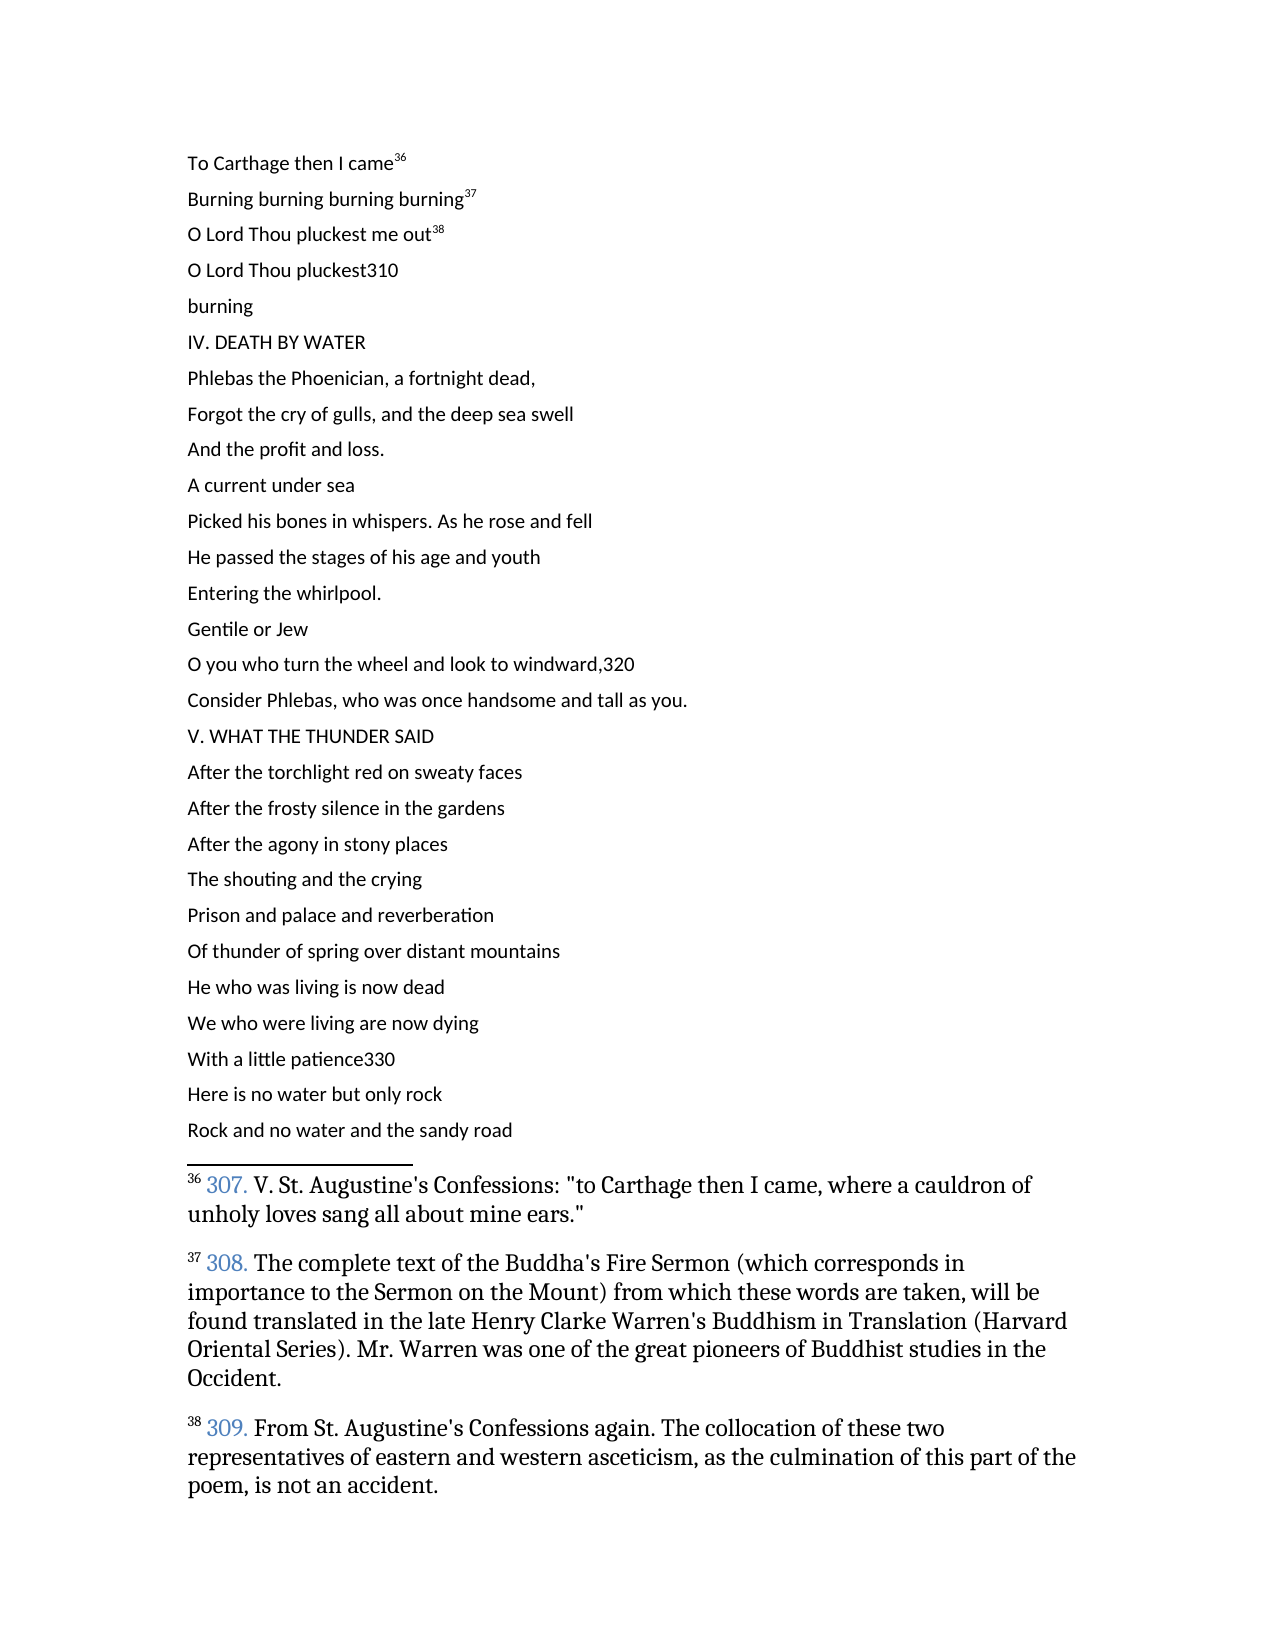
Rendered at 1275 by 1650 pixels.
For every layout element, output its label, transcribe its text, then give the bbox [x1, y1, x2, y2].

text After the agony in stony places [187, 831, 1087, 856]
text A current under sea [187, 472, 1087, 498]
text Phlebas the Phoenician, a fortnight dead, [187, 365, 1087, 390]
text With a little patience330 [187, 1046, 1087, 1071]
text Gentile or Jew [187, 616, 1087, 641]
text Entering the whirlpool. [187, 580, 1087, 605]
text After the frosty silence in the gardens [187, 795, 1087, 820]
text Prison and palace and reverberation [187, 902, 1087, 928]
text Rock and no water and the sandy road [187, 1117, 1087, 1143]
text 308. The complete text of the Buddha's Fire Sermon (which corresponds in importance to the Sermon on the Mount) from which these words are taken, will be found translated in the late Henry Clarke Warren's Buddhism in Translation (Harvard Oriental Series). Mr. Warren was one of the great pioneers of Buddhist studies in the Occident. [187, 1249, 1087, 1393]
text O you who turn the wheel and look to windward,320 [187, 652, 1087, 677]
text After the torchlight red on sweaty faces [187, 759, 1087, 784]
text Here is no water but only rock [187, 1082, 1087, 1107]
text 307. V. St. Augustine's Confessions: "to Carthage then I came, where a cauldron of unholy loves sang all about mine ears." [187, 1171, 1087, 1228]
text burning [187, 293, 1087, 319]
text The shouting and the crying [187, 867, 1087, 892]
text Burning burning burning burning [187, 186, 1087, 211]
text 309. From St. Augustine's Confessions again. The collocation of these two representatives of eastern and western asceticism, as the culmination of this part of the poem, is not an accident. [187, 1414, 1087, 1500]
text Forgot the cry of gulls, and the deep sea swell [187, 401, 1087, 426]
text Picked his bones in whispers. As he rose and fell [187, 508, 1087, 534]
text And the profit and loss. [187, 437, 1087, 462]
text Of thunder of spring over distant mountains [187, 938, 1087, 964]
text He passed the stages of his age and youth [187, 544, 1087, 569]
text Consider Phlebas, who was once handsome and tall as you. [187, 687, 1087, 713]
text We who were living are now dying [187, 1010, 1087, 1035]
text IV. DEATH BY WATER [187, 329, 1087, 354]
text V. WHAT THE THUNDER SAID [187, 723, 1087, 749]
text He who was living is now dead [187, 974, 1087, 999]
text O Lord Thou pluckest310 [187, 257, 1087, 283]
text To Carthage then I came [187, 150, 1087, 175]
text O Lord Thou pluckest me out [187, 222, 1087, 247]
